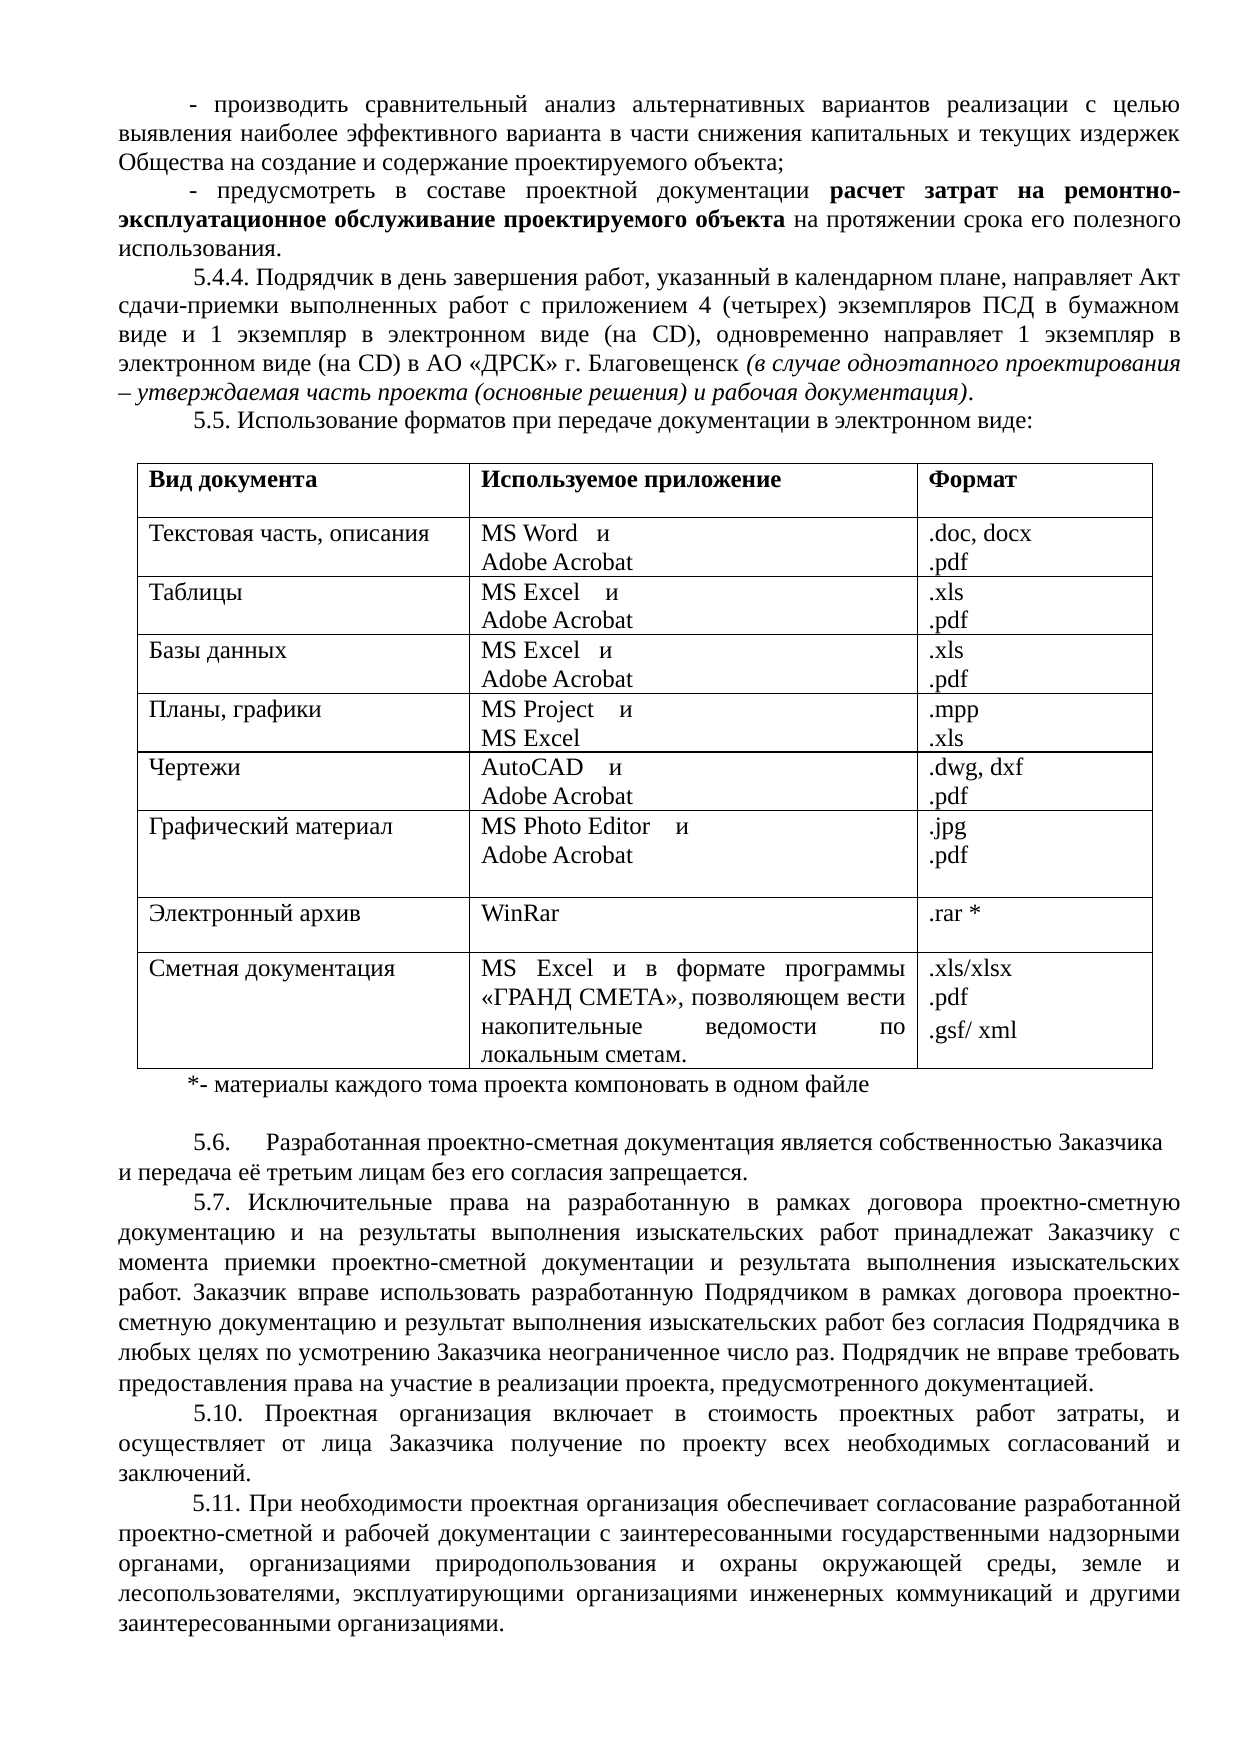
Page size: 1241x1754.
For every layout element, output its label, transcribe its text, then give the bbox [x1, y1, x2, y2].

table_cell MS Photo Editor и Adobe Acrobat [470, 811, 917, 897]
table_cell Базы данных [138, 635, 469, 693]
text 5.4.4. Подрядчик в день завершения работ, указанный в календарном плане, направляет Акт сдачи-приемки выполненных работ с приложением 4 (четырех) экземпляров ПСД в бумажном виде и 1 экземпляр в электронном виде (на CD), одновременно направляет 1 экземпляр в электронном виде (на CD) в АО «ДРСК» г. Благовещенск (в случае одноэтапного проектирования – утверждаемая часть проекта (основные решения) и рабочая документация). [118, 262, 1181, 405]
table_cell Сметная документация [138, 953, 469, 1068]
text *- материалы каждого тома проекта компоновать в одном файле [118, 1069, 1181, 1098]
table_cell MS Project и MS Excel [470, 694, 917, 751]
table_cell Электронный архив [138, 898, 469, 952]
table_cell WinRar [470, 898, 917, 952]
table_header Используемое приложение [470, 464, 917, 517]
table_cell .mpp .xls [918, 694, 1152, 751]
table_cell Чертежи [138, 753, 469, 810]
table_cell .jpg .pdf [918, 811, 1152, 897]
table_header Вид документа [138, 464, 469, 517]
table_cell Графический материал [138, 811, 469, 897]
table_cell Планы, графики [138, 694, 469, 751]
table_cell MS Word и Adobe Acrobat [470, 518, 917, 576]
table_cell .xls .pdf [918, 577, 1152, 634]
table_cell MS Excel и Adobe Acrobat [470, 577, 917, 634]
text - предусмотреть в составе проектной документации расчет затрат на ремонтно-эксплуатационное обслуживание проектируемого объекта на протяжении срока его полезного использования. [118, 175, 1181, 262]
table_cell .xls .pdf [918, 635, 1152, 693]
table_cell .rar * [918, 898, 1152, 952]
text 5.7. Исключительные права на разработанную в рамках договора проектно-сметную документацию и на результаты выполнения изыскательских работ принадлежат Заказчику с момента приемки проектно-сметной документации и результата выполнения изыскательских работ. Заказчик вправе использовать разработанную Подрядчиком в рамках договора проектно-сметную документацию и результат выполнения изыскательских работ без согласия Подрядчика в любых целях по усмотрению Заказчика неограниченное число раз. Подрядчик не вправе требовать предоставления права на участие в реализации проекта, предусмотренного документацией. [118, 1187, 1181, 1396]
table_cell AutoCAD и Adobe Acrobat [470, 753, 917, 810]
text 5.5. Использование форматов при передаче документации в электронном виде: [118, 405, 1181, 434]
table_cell MS Excel и в формате программы «ГРАНД СМЕТА», позволяющем вести накопительные ведомости по локальным сметам. [470, 953, 917, 1068]
table_cell MS Excel и Adobe Acrobat [470, 635, 917, 693]
text 5.10. Проектная организация включает в стоимость проектных работ затраты, и осуществляет от лица Заказчика получение по проекту всех необходимых согласований и заключений. [118, 1398, 1181, 1487]
table_cell .dwg, dxf .pdf [918, 753, 1152, 810]
table_cell .xls/xlsx .pdf .gsf/ xml [918, 953, 1152, 1068]
table_header Формат [918, 464, 1152, 517]
text 5.11. При необходимости проектная организация обеспечивает согласование разработанной проектно-сметной и рабочей документации с заинтересованными государственными надзорными органами, организациями природопользования и охраны окружающей среды, земле и лесопользователями, эксплуатирующими организациями инженерных коммуникаций и другими заинтересованными организациями. [118, 1488, 1181, 1637]
table_cell Таблицы [138, 577, 469, 634]
table_cell Текстовая часть, описания [138, 518, 469, 576]
table_cell .doc, docx .pdf [918, 518, 1152, 576]
text 5.6. Разработанная проектно-сметная документация является собственностью Заказчика и передача её третьим лицам без его согласия запрещается. [118, 1127, 1181, 1186]
text - производить сравнительный анализ альтернативных вариантов реализации с целью выявления наиболее эффективного варианта в части снижения капитальных и текущих издержек Общества на создание и содержание проектируемого объекта; [118, 89, 1181, 175]
